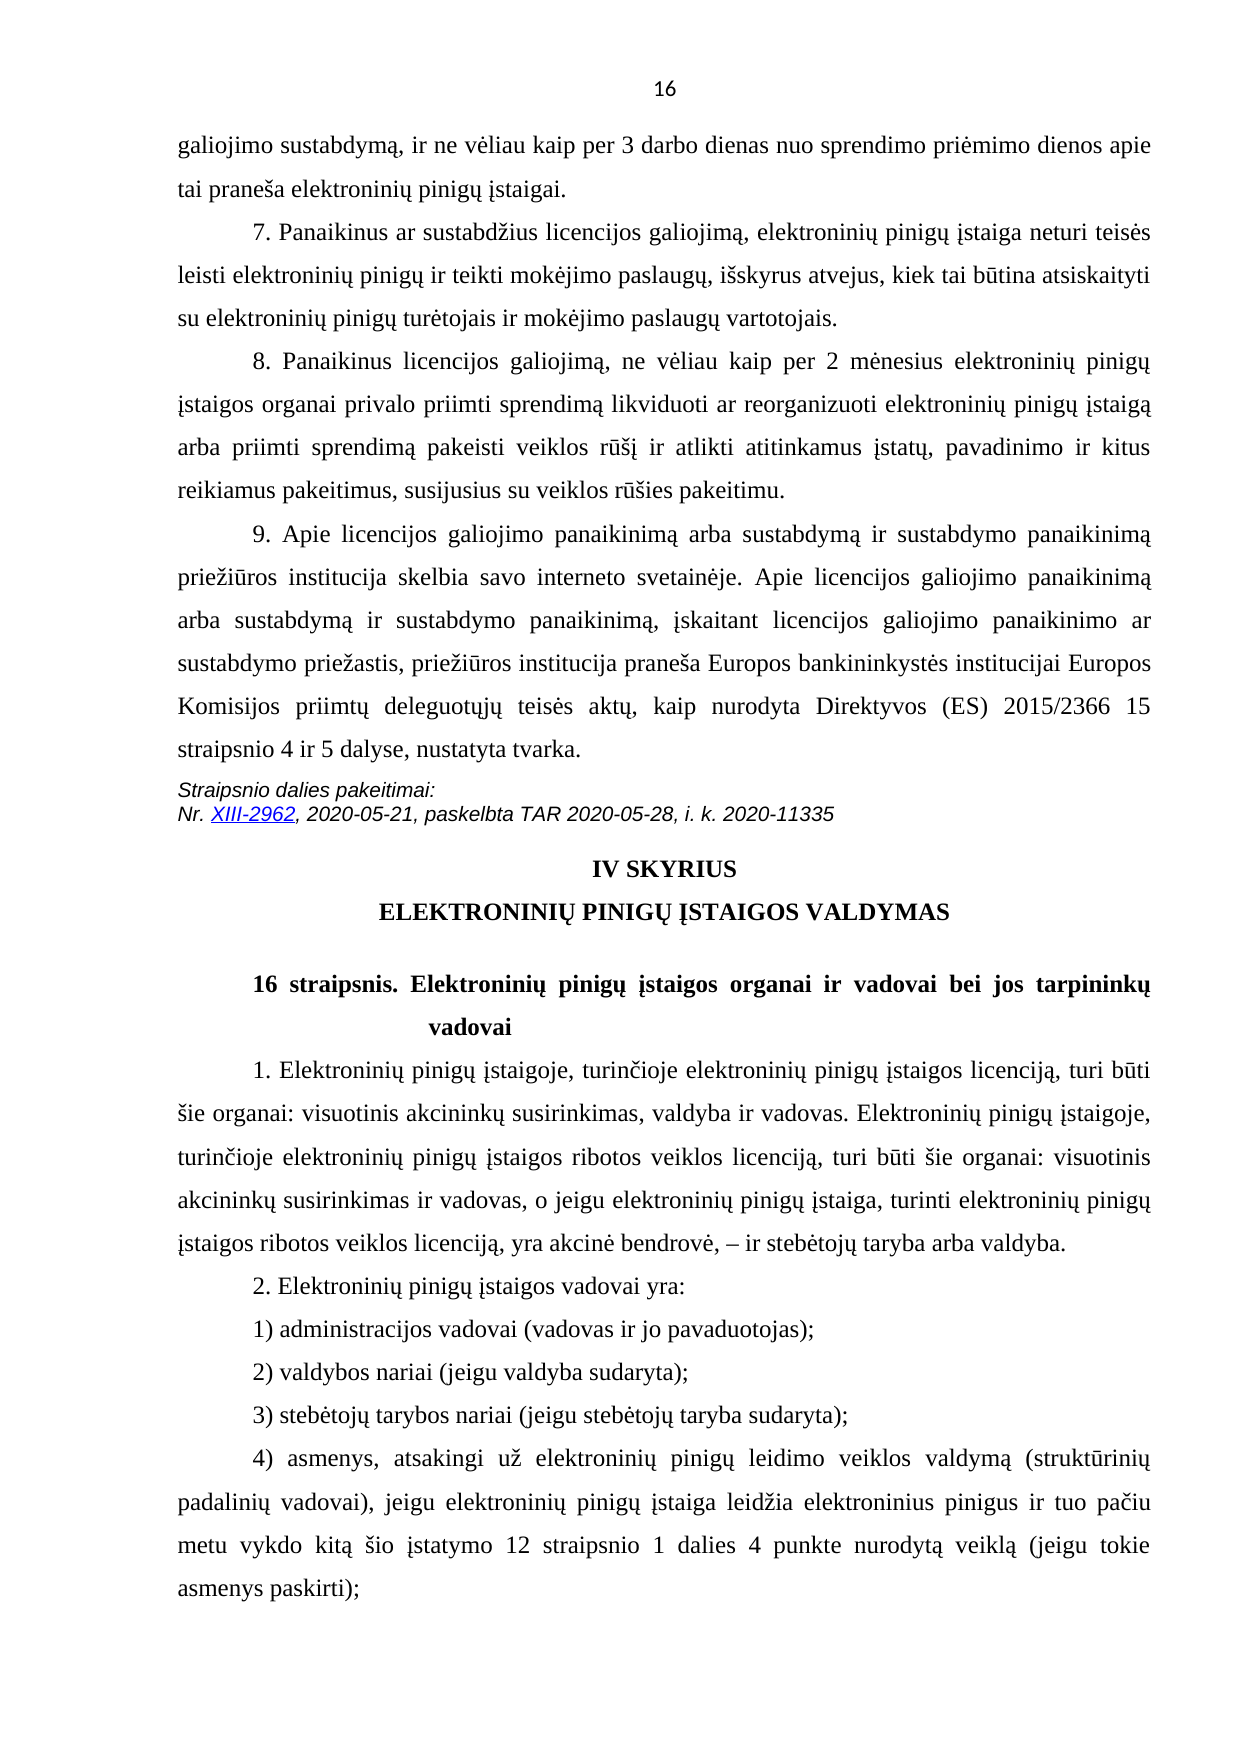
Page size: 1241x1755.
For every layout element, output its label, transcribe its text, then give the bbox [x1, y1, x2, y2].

text Nr. XIII-2962, 2020-05-21, paskelbta TAR 2020-05-28, i. k. 2020-11335 [177, 801, 1152, 825]
text IV SKYRIUS [177, 854, 1152, 883]
text 8. Panaikinus licencijos galiojimą, ne vėliau kaip per 2 mėnesius elektroninių pinigų įstaigos organai privalo priimti sprendimą likviduoti ar reorganizuoti elektroninių pinigų įstaigą arba priimti sprendimą pakeisti veiklos rūšį ir atlikti atitinkamus įstatų, pavadinimo ir kitus reikiamus pakeitimus, susijusius su veiklos rūšies pakeitimu. [177, 346, 1152, 504]
text ELEKTRONINIŲ PINIGŲ ĮSTAIGOS VALDYMAS [177, 897, 1152, 926]
text Straipsnio dalies pakeitimai: [177, 777, 1152, 801]
text 1) administracijos vadovai (vadovas ir jo pavaduotojas); [177, 1314, 1152, 1343]
text 16 straipsnis. Elektroninių pinigų įstaigos organai ir vadovai bei jos tarpininkų vadovai [252, 969, 1152, 1041]
text 3) stebėtojų tarybos nariai (jeigu stebėtojų taryba sudaryta); [177, 1400, 1152, 1429]
text 1. Elektroninių pinigų įstaigoje, turinčioje elektroninių pinigų įstaigos licenciją, turi būti šie organai: visuotinis akcininkų susirinkimas, valdyba ir vadovas. Elektroninių pinigų įstaigoje, turinčioje elektroninių pinigų įstaigos ribotos veiklos licenciją, turi būti šie organai: visuotinis akcininkų susirinkimas ir vadovas, o jeigu elektroninių pinigų įstaiga, turinti elektroninių pinigų įstaigos ribotos veiklos licenciją, yra akcinė bendrovė, – ir stebėtojų taryba arba valdyba. [177, 1055, 1152, 1257]
text 4) asmenys, atsakingi už elektroninių pinigų leidimo veiklos valdymą (struktūrinių padalinių vadovai), jeigu elektroninių pinigų įstaiga leidžia elektroninius pinigus ir tuo pačiu metu vykdo kitą šio įstatymo 12 straipsnio 1 dalies 4 punkte nurodytą veiklą (jeigu tokie asmenys paskirti); [177, 1443, 1152, 1602]
text 2. Elektroninių pinigų įstaigos vadovai yra: [177, 1271, 1152, 1300]
text 9. Apie licencijos galiojimo panaikinimą arba sustabdymą ir sustabdymo panaikinimą priežiūros institucija skelbia savo interneto svetainėje. Apie licencijos galiojimo panaikinimą arba sustabdymą ir sustabdymo panaikinimą, įskaitant licencijos galiojimo panaikinimo ar sustabdymo priežastis, priežiūros institucija praneša Europos bankininkystės institucijai Europos Komisijos priimtų deleguotųjų teisės aktų, kaip nurodyta Direktyvos (ES) 2015/2366 15 straipsnio 4 ir 5 dalyse, nustatyta tvarka. [177, 519, 1152, 763]
text 7. Panaikinus ar sustabdžius licencijos galiojimą, elektroninių pinigų įstaiga neturi teisės leisti elektroninių pinigų ir teikti mokėjimo paslaugų, išskyrus atvejus, kiek tai būtina atsiskaityti su elektroninių pinigų turėtojais ir mokėjimo paslaugų vartotojais. [177, 217, 1152, 332]
text 2) valdybos nariai (jeigu valdyba sudaryta); [177, 1357, 1152, 1386]
text galiojimo sustabdymą, ir ne vėliau kaip per 3 darbo dienas nuo sprendimo priėmimo dienos apie tai praneša elektroninių pinigų įstaigai. [177, 131, 1152, 202]
